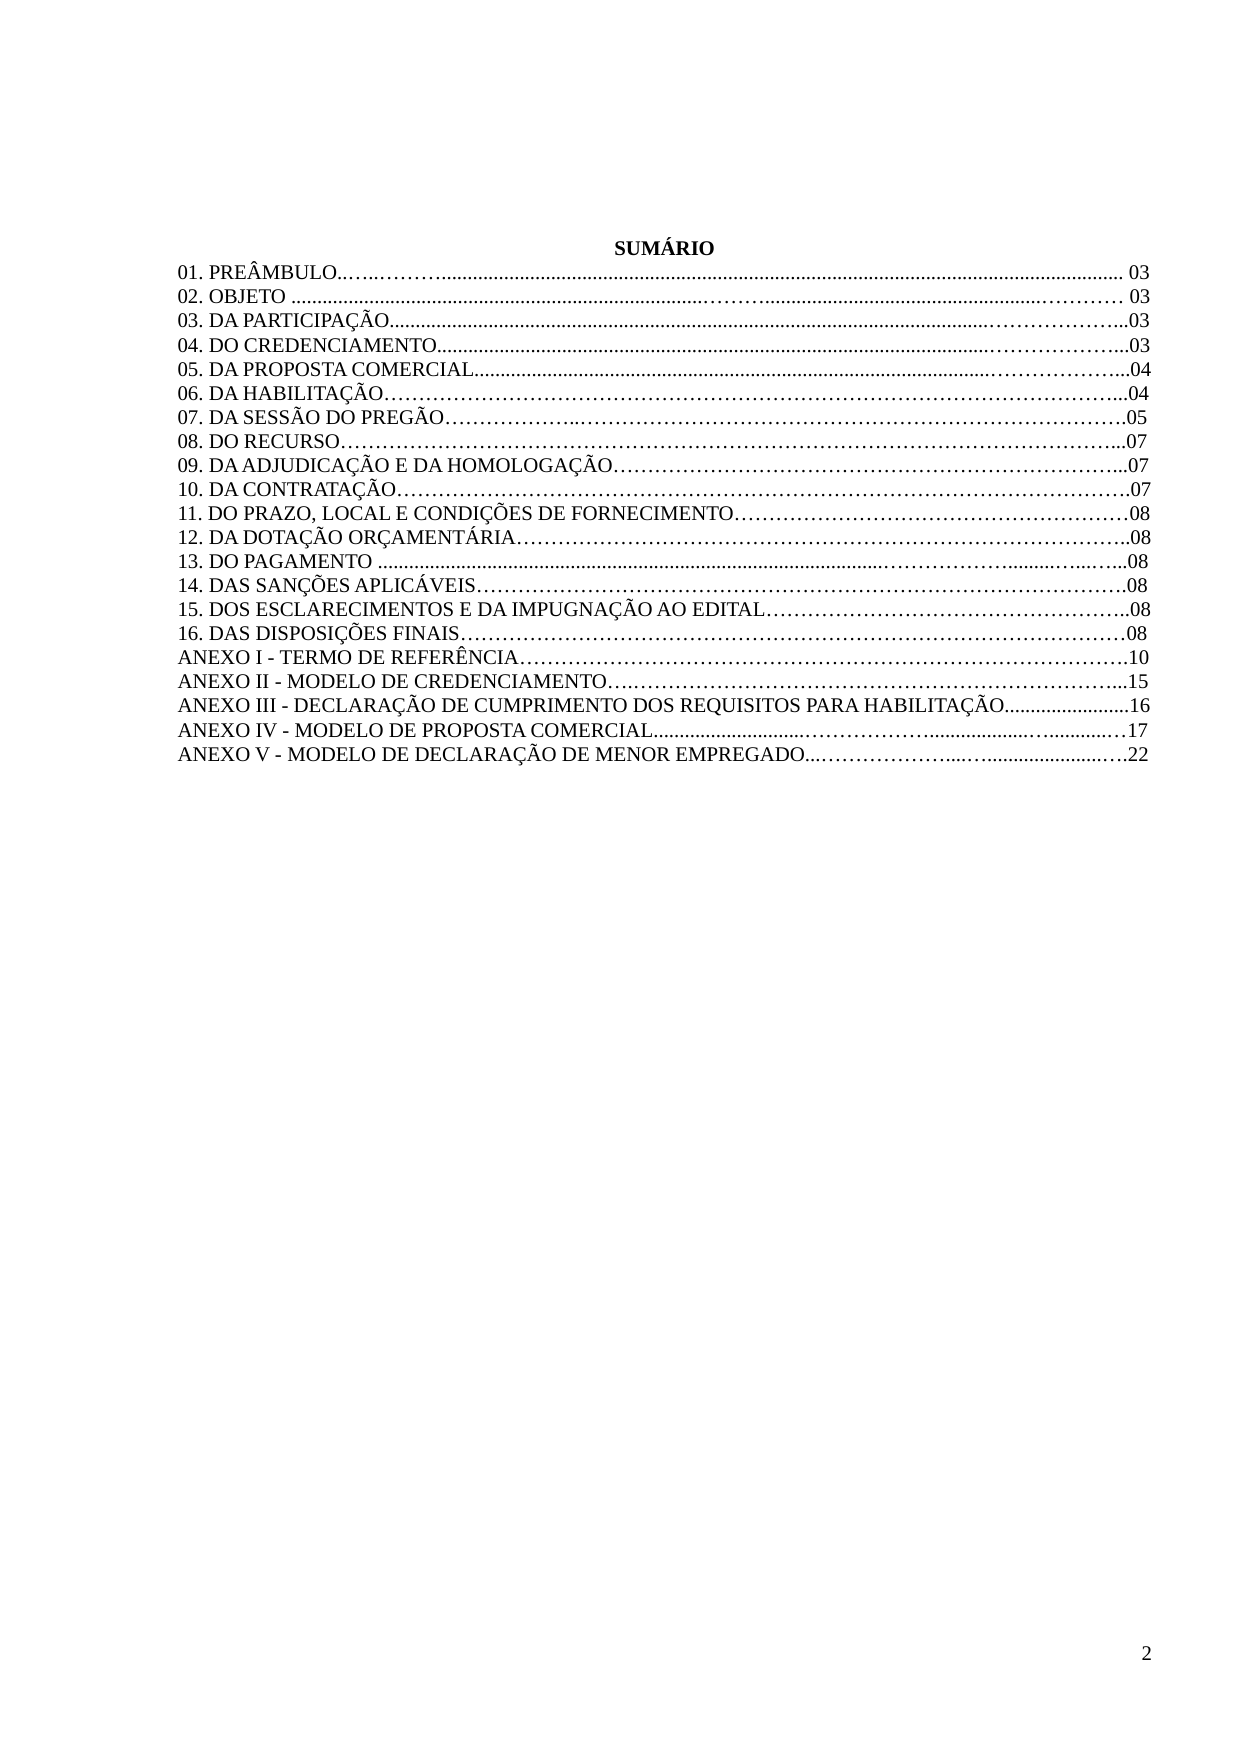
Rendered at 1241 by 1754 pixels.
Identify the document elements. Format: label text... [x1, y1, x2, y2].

text 02. OBJETO ...............................................................................……….....................................................………… 03 [177, 284, 1152, 308]
text 10. DA CONTRATAÇÃO…………………………………………………………………………………………….07 [177, 477, 1152, 501]
text 08. DO RECURSO…………………………………………………………………………………………………...07 [177, 429, 1152, 453]
text 09. DA ADJUDICAÇÃO E DA HOMOLOGAÇÃO………………………………………………………………...07 [177, 453, 1152, 477]
text SUMÁRIO [177, 236, 1152, 260]
text ANEXO IV - MODELO DE PROPOSTA COMERCIAL.............................………………...................…...........…17 [177, 717, 1152, 742]
text 14. DAS SANÇÕES APLICÁVEIS………………………………………………………………………………….08 [177, 573, 1152, 597]
text 04. DO CREDENCIAMENTO..........................................................................................................………………...03 [177, 332, 1152, 357]
text 16. DAS DISPOSIÇÕES FINAIS……………………………………………………………………………………08 [177, 621, 1152, 645]
text 12. DA DOTAÇÃO ORÇAMENTÁRIA……………………………………………………………………………..08 [177, 525, 1152, 549]
text 13. DO PAGAMENTO .................................................................................................……………….........…...…...08 [177, 549, 1152, 573]
text ANEXO II - MODELO DE CREDENCIAMENTO….……………………………………………………………...15 [177, 669, 1152, 693]
text 07. DA SESSÃO DO PREGÃO………………..…………………………………………………………………….05 [177, 405, 1152, 429]
text 05. DA PROPOSTA COMERCIAL...................................................................................................………………...04 [177, 357, 1152, 381]
text 11. DO PRAZO, LOCAL E CONDIÇÕES DE FORNECIMENTO…………………………………………………08 [177, 501, 1152, 525]
text 15. DOS ESCLARECIMENTOS E DA IMPUGNAÇÃO AO EDITAL……………………………………………..08 [177, 597, 1152, 621]
text ANEXO V - MODELO DE DECLARAÇÃO DE MENOR EMPREGADO...………………....…......................….22 [177, 742, 1152, 766]
text ANEXO I - TERMO DE REFERÊNCIA…………………………………………………………………………….10 [177, 645, 1152, 669]
text 03. DA PARTICIPAÇÃO...................................................................................................................………………...03 [177, 308, 1152, 332]
text 06. DA HABILITAÇÃO……………………………………………………………………………………………...04 [177, 381, 1152, 405]
text 01. PREÂMBULO..…..………................................................................................................................................... 03 [177, 260, 1152, 284]
text ANEXO III - DECLARAÇÃO DE CUMPRIMENTO DOS REQUISITOS PARA HABILITAÇÃO........................16 [177, 693, 1152, 717]
